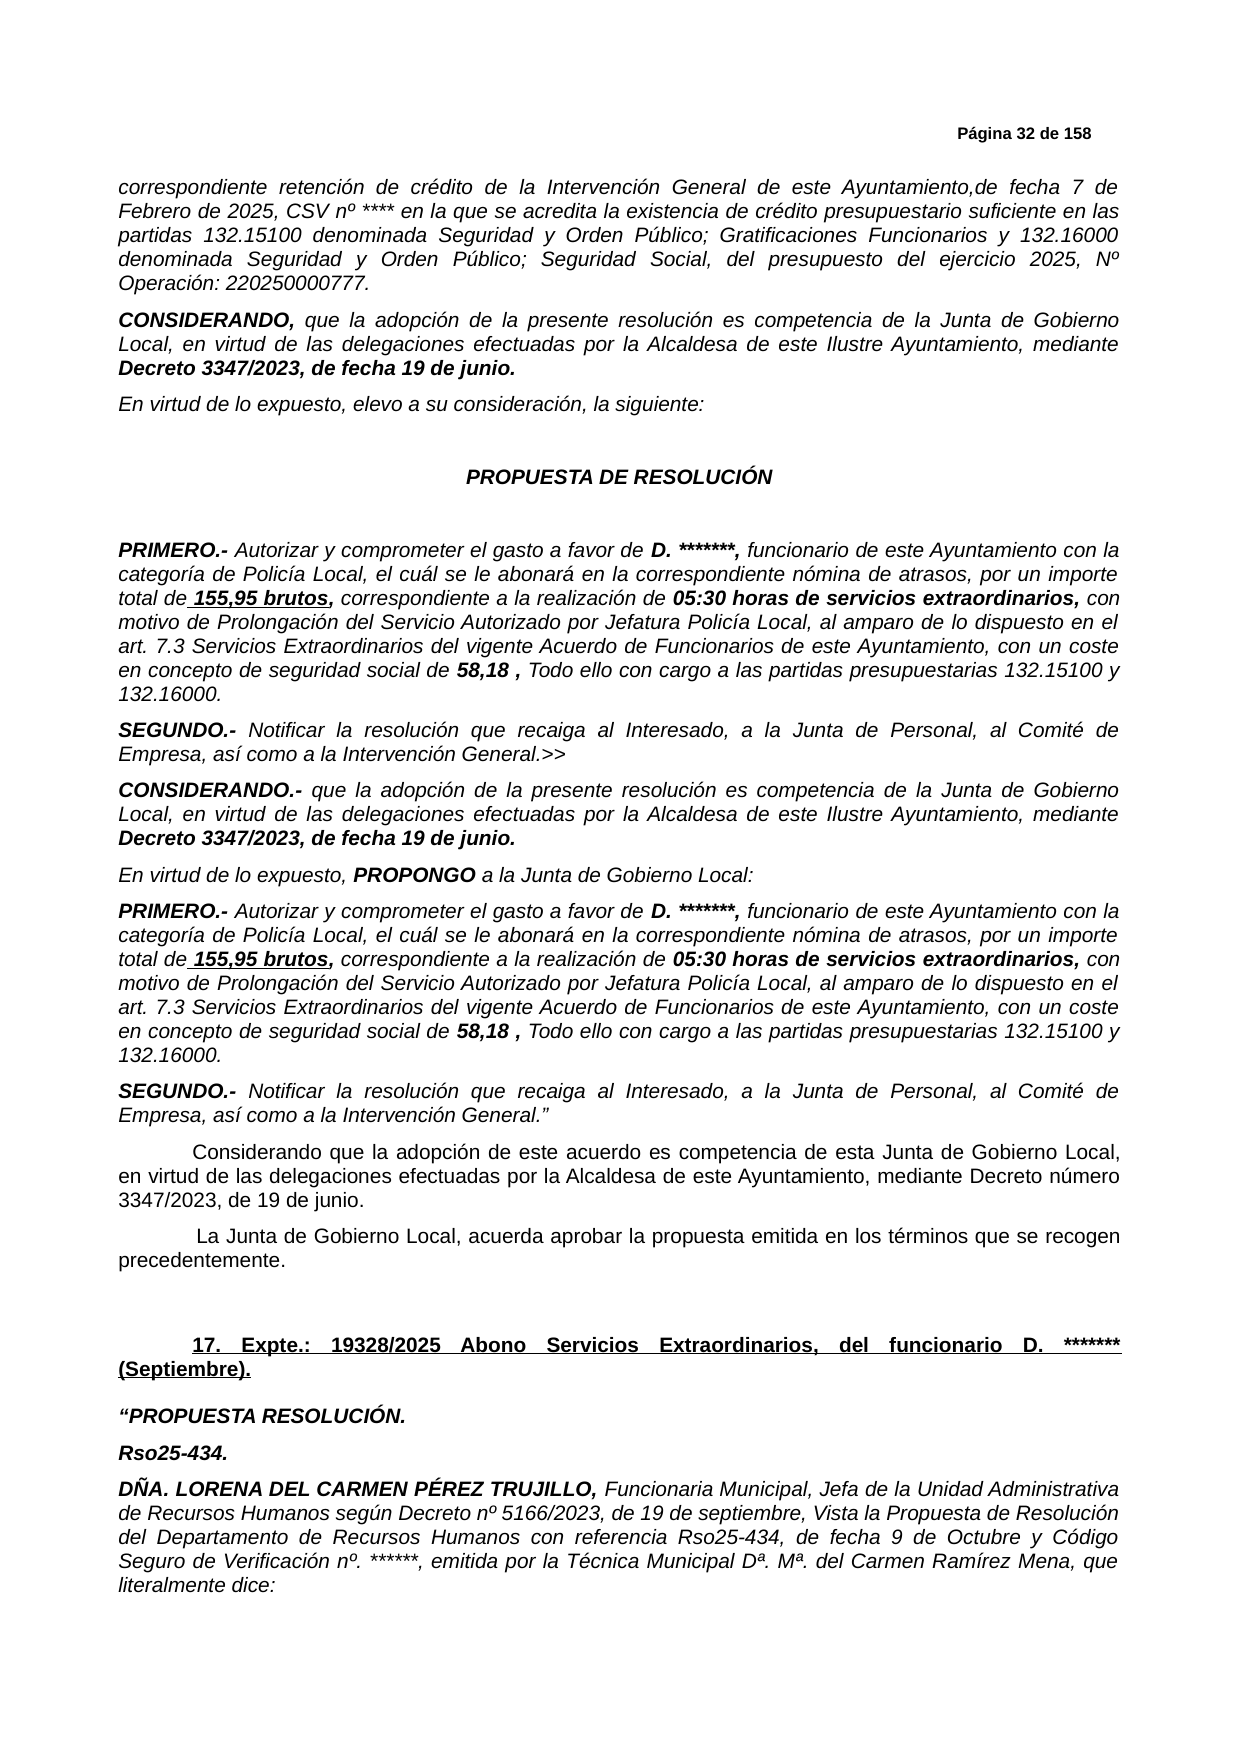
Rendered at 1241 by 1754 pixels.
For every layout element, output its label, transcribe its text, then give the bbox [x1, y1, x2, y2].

text correspondiente retención de crédito de la Intervención General de este Ayuntamiento,de fecha 7 de Febrero de 2025, CSV nº **** en la que se acredita la existencia de crédito presupuestario suficiente en las partidas 132.15100 denominada Seguridad y Orden Público; Gratificaciones Funcionarios y 132.16000 denominada Seguridad y Orden Público; Seguridad Social, del presupuesto del ejercicio 2025, Nº Operación: 220250000777. [118, 175, 1122, 295]
text Considerando que la adopción de este acuerdo es competencia de esta Junta de Gobierno Local, en virtud de las delegaciones efectuadas por la Alcaldesa de este Ayuntamiento, mediante Decreto número 3347/2023, de 19 de junio. [118, 1140, 1122, 1212]
text Rso25-434. [118, 1441, 1122, 1465]
text En virtud de lo expuesto, elevo a su consideración, la siguiente: [118, 392, 1122, 416]
text SEGUNDO.- Notificar la resolución que recaiga al Interesado, a la Junta de Personal, al Comité de Empresa, así como a la Intervención General.” [118, 1079, 1122, 1127]
text DÑA. LORENA DEL CARMEN PÉREZ TRUJILLO, Funcionaria Municipal, Jefa de la Unidad Administrativa de Recursos Humanos según Decreto nº 5166/2023, de 19 de septiembre, Vista la Propuesta de Resolución del Departamento de Recursos Humanos con referencia Rso25-434, de fecha 9 de Octubre y Código Seguro de Verificación nº. ******, emitida por la Técnica Municipal Dª. Mª. del Carmen Ramírez Mena, que literalmente dice: [118, 1477, 1122, 1597]
text “PROPUESTA RESOLUCIÓN. [118, 1404, 1122, 1428]
text 17. Expte.: 19328/2025 Abono Servicios Extraordinarios, del funcionario D. ******* (Septiembre). [118, 1332, 1122, 1380]
text CONSIDERANDO, que la adopción de la presente resolución es competencia de la Junta de Gobierno Local, en virtud de las delegaciones efectuadas por la Alcaldesa de este Ilustre Ayuntamiento, mediante Decreto 3347/2023, de fecha 19 de junio. [118, 307, 1122, 379]
text CONSIDERANDO.- que la adopción de la presente resolución es competencia de la Junta de Gobierno Local, en virtud de las delegaciones efectuadas por la Alcaldesa de este Ilustre Ayuntamiento, mediante Decreto 3347/2023, de fecha 19 de junio. [118, 778, 1122, 850]
text PROPUESTA DE RESOLUCIÓN [118, 465, 1122, 489]
text SEGUNDO.- Notificar la resolución que recaiga al Interesado, a la Junta de Personal, al Comité de Empresa, así como a la Intervención General.>> [118, 718, 1122, 766]
text La Junta de Gobierno Local, acuerda aprobar la propuesta emitida en los términos que se recogen precedentemente. [118, 1224, 1122, 1272]
text PRIMERO.- Autorizar y comprometer el gasto a favor de D. *******, funcionario de este Ayuntamiento con la categoría de Policía Local, el cuál se le abonará en la correspondiente nómina de atrasos, por un importe total de 155,95 brutos, correspondiente a la realización de 05:30 horas de servicios extraordinarios, con motivo de Prolongación del Servicio Autorizado por Jefatura Policía Local, al amparo de lo dispuesto en el art. 7.3 Servicios Extraordinarios del vigente Acuerdo de Funcionarios de este Ayuntamiento, con un coste en concepto de seguridad social de 58,18 , Todo ello con cargo a las partidas presupuestarias 132.15100 y 132.16000. [118, 899, 1122, 1067]
text PRIMERO.- Autorizar y comprometer el gasto a favor de D. *******, funcionario de este Ayuntamiento con la categoría de Policía Local, el cuál se le abonará en la correspondiente nómina de atrasos, por un importe total de 155,95 brutos, correspondiente a la realización de 05:30 horas de servicios extraordinarios, con motivo de Prolongación del Servicio Autorizado por Jefatura Policía Local, al amparo de lo dispuesto en el art. 7.3 Servicios Extraordinarios del vigente Acuerdo de Funcionarios de este Ayuntamiento, con un coste en concepto de seguridad social de 58,18 , Todo ello con cargo a las partidas presupuestarias 132.15100 y 132.16000. [118, 538, 1122, 705]
text En virtud de lo expuesto, PROPONGO a la Junta de Gobierno Local: [118, 863, 1122, 887]
